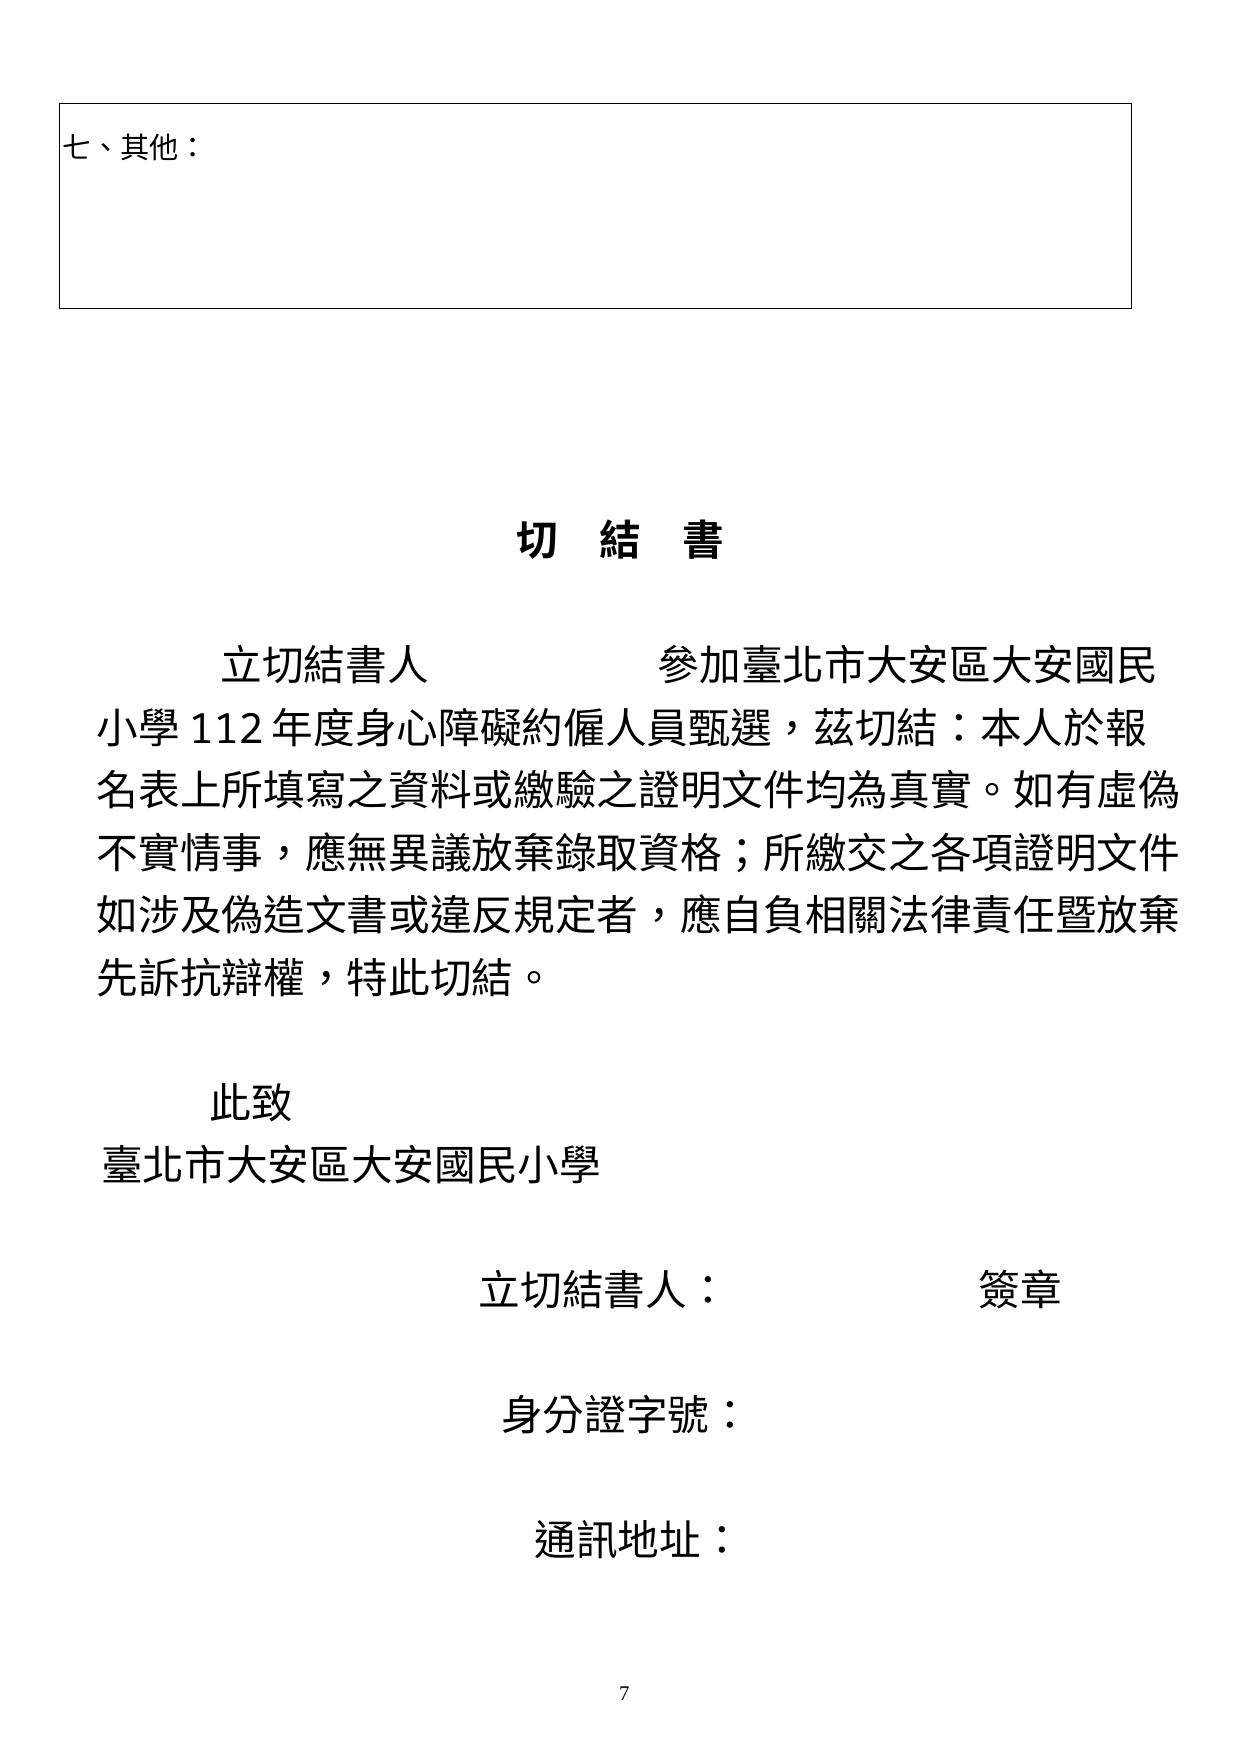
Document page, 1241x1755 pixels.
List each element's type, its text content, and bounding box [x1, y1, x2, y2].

table_cell 七、其他： [60, 104, 1131, 307]
text 立切結書人： 簽章 [59, 1246, 1181, 1308]
text 臺北市大安區大安國民小學 [59, 1121, 1181, 1183]
text 此致 [59, 1058, 1181, 1121]
text 通訊地址： [59, 1496, 1181, 1558]
text 立切結書人 參加臺北市大安區大安國民 [97, 621, 1181, 683]
text 切 結 書 [59, 496, 1181, 558]
text 身分證字號： [59, 1371, 1181, 1433]
text 小學112年度身心障礙約僱人員甄選，茲切結：本人於報名表上所填寫之資料或繳驗之證明文件均為真實。如有虛偽不實情事，應無異議放棄錄取資格；所繳交之各項證明文件如涉及偽造文書或違反規定者，應自負相關法律責任暨放棄先訴抗辯權，特此切結。 [97, 683, 1181, 996]
